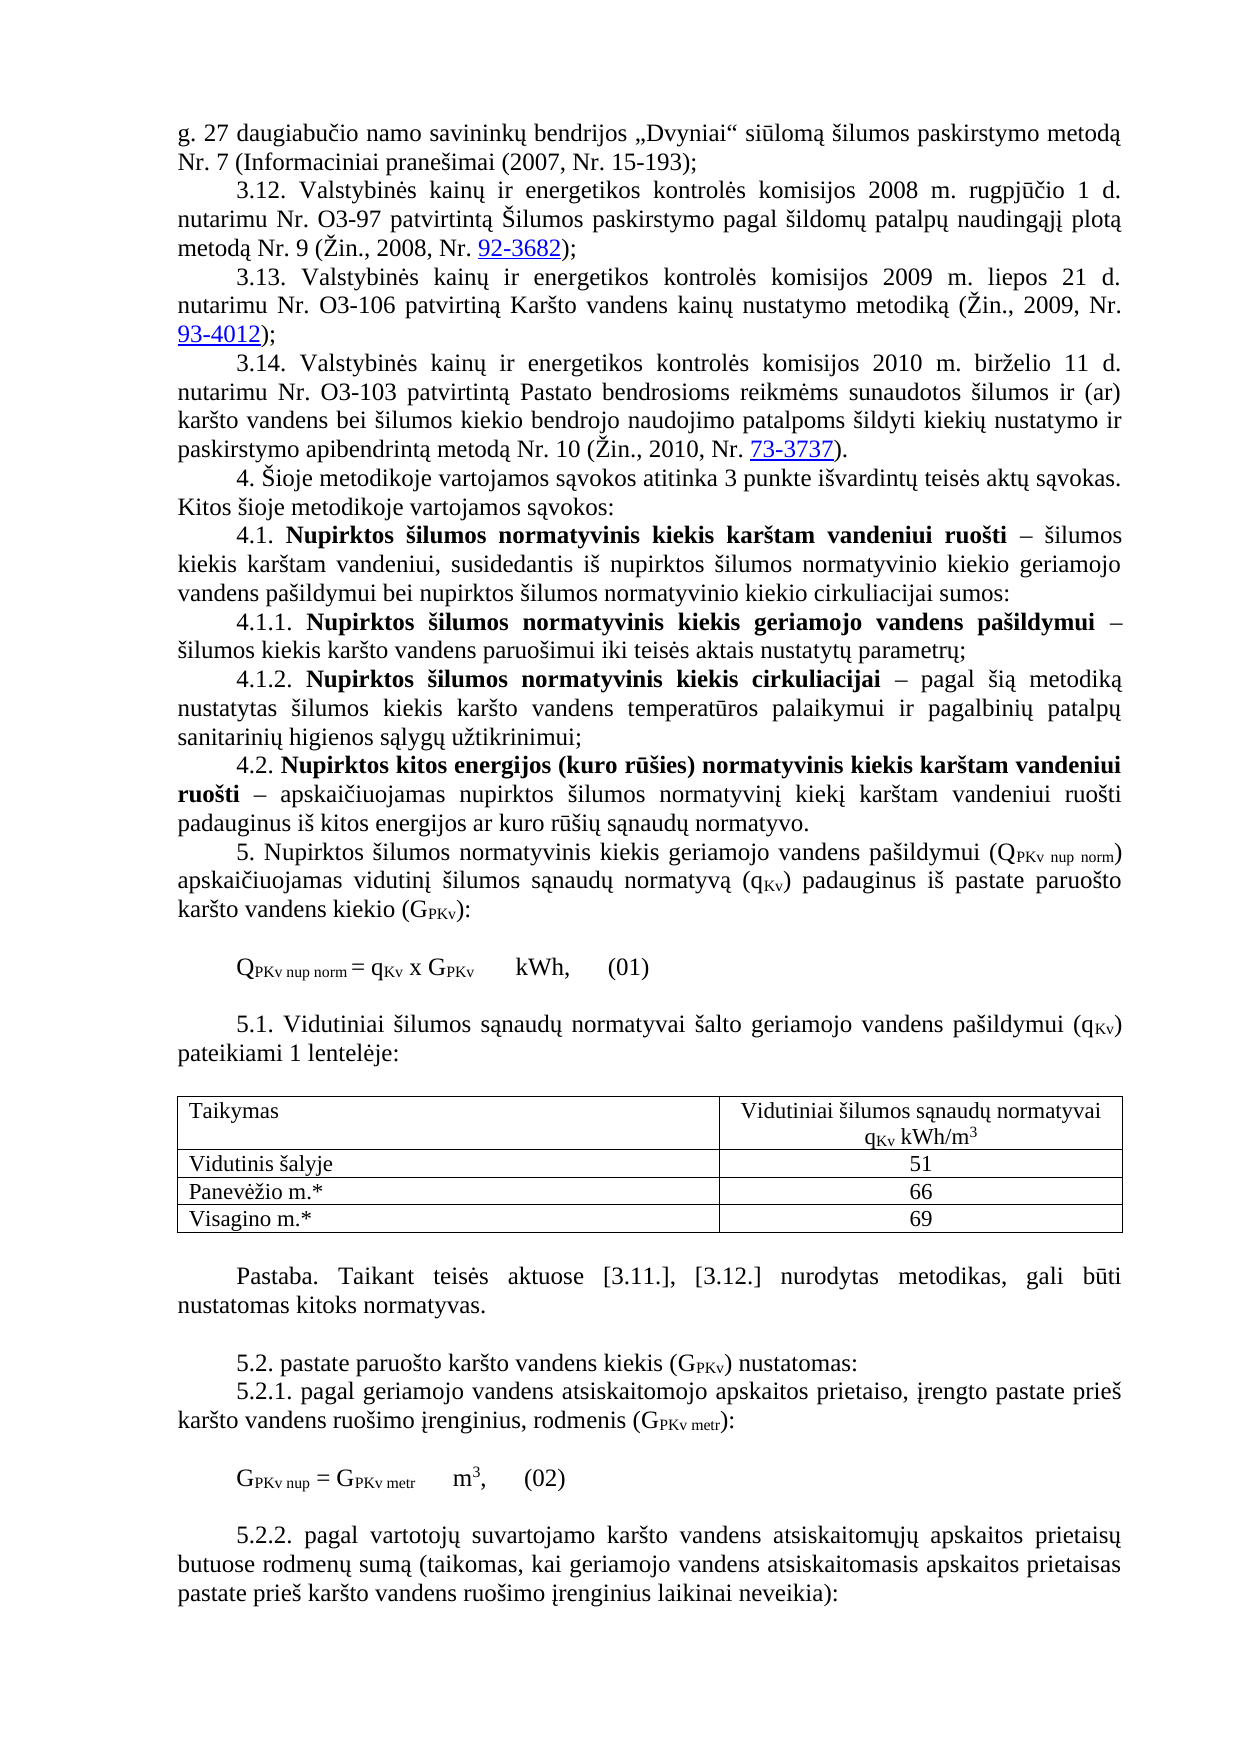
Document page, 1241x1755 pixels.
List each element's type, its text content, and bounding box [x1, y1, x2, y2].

table_cell Visagino m.* [178, 1205, 719, 1232]
text Pastaba. Taikant teisės aktuose [3.11.], [3.12.] nurodytas metodikas, gali būti nustatomas kitoks normatyvas. [177, 1261, 1122, 1319]
table_cell 66 [720, 1178, 1122, 1204]
text 3.12. Valstybinės kainų ir energetikos kontrolės komisijos 2008 m. rugpjūčio 1 d. nutarimu Nr. O3-97 patvirtintą Šilumos paskirstymo pagal šildomų patalpų naudingąjį plotą metodą Nr. 9 (Žin., 2008, Nr. 92-3682); [177, 176, 1122, 262]
text 4. Šioje metodikoje vartojamos sąvokos atitinka 3 punkte išvardintų teisės aktų sąvokas. Kitos šioje metodikoje vartojamos sąvokos: [177, 463, 1122, 521]
text g. 27 daugiabučio namo savininkų bendrijos „Dvyniai“ siūlomą šilumos paskirstymo metodą Nr. 7 (Informaciniai pranešimai (2007, Nr. 15-193); [177, 118, 1122, 176]
table_header Vidutiniai šilumos sąnaudų normatyvai qKv kWh/m3 [720, 1097, 1122, 1149]
text 4.1. Nupirktos šilumos normatyvinis kiekis karštam vandeniui ruošti – šilumos kiekis karštam vandeniui, susidedantis iš nupirktos šilumos normatyvinio kiekio geriamojo vandens pašildymui bei nupirktos šilumos normatyvinio kiekio cirkuliacijai sumos: [177, 521, 1122, 607]
text 3.14. Valstybinės kainų ir energetikos kontrolės komisijos 2010 m. birželio 11 d. nutarimu Nr. O3-103 patvirtintą Pastato bendrosioms reikmėms sunaudotos šilumos ir (ar) karšto vandens bei šilumos kiekio bendrojo naudojimo patalpoms šildyti kiekių nustatymo ir paskirstymo apibendrintą metodą Nr. 10 (Žin., 2010, Nr. 73-3737). [177, 348, 1122, 463]
table_cell 69 [720, 1205, 1122, 1232]
text GPKv nup = GPKv metr m3, (02) [177, 1463, 1122, 1491]
text 5. Nupirktos šilumos normatyvinis kiekis geriamojo vandens pašildymui (QPKv nup norm) apskaičiuojamas vidutinį šilumos sąnaudų normatyvą (qKv) padauginus iš pastate paruošto karšto vandens kiekio (GPKv): [177, 837, 1122, 923]
text 3.13. Valstybinės kainų ir energetikos kontrolės komisijos 2009 m. liepos 21 d. nutarimu Nr. O3-106 patvirtiną Karšto vandens kainų nustatymo metodiką (Žin., 2009, Nr. 93-4012); [177, 262, 1122, 348]
text QPKv nup norm = qKv x GPKv kWh, (01) [177, 952, 1122, 981]
text 5.1. Vidutiniai šilumos sąnaudų normatyvai šalto geriamojo vandens pašildymui (qKv) pateikiami 1 lentelėje: [177, 1009, 1122, 1067]
table_cell 51 [720, 1150, 1122, 1177]
text 5.2.1. pagal geriamojo vandens atsiskaitomojo apskaitos prietaiso, įrengto pastate prieš karšto vandens ruošimo įrenginius, rodmenis (GPKv metr): [177, 1376, 1122, 1434]
table_cell Panevėžio m.* [178, 1178, 719, 1204]
text 4.1.2. Nupirktos šilumos normatyvinis kiekis cirkuliacijai – pagal šią metodiką nustatytas šilumos kiekis karšto vandens temperatūros palaikymui ir pagalbinių patalpų sanitarinių higienos sąlygų užtikrinimui; [177, 664, 1122, 751]
table_header Taikymas [178, 1097, 719, 1149]
text 5.2.2. pagal vartotojų suvartojamo karšto vandens atsiskaitomųjų apskaitos prietaisų butuose rodmenų sumą (taikomas, kai geriamojo vandens atsiskaitomasis apskaitos prietaisas pastate prieš karšto vandens ruošimo įrenginius laikinai neveikia): [177, 1520, 1122, 1606]
text 4.2. Nupirktos kitos energijos (kuro rūšies) normatyvinis kiekis karštam vandeniui ruošti – apskaičiuojamas nupirktos šilumos normatyvinį kiekį karštam vandeniui ruošti padauginus iš kitos energijos ar kuro rūšių sąnaudų normatyvo. [177, 751, 1122, 837]
text 5.2. pastate paruošto karšto vandens kiekis (GPKv) nustatomas: [177, 1348, 1122, 1376]
text 4.1.1. Nupirktos šilumos normatyvinis kiekis geriamojo vandens pašildymui – šilumos kiekis karšto vandens paruošimui iki teisės aktais nustatytų parametrų; [177, 607, 1122, 664]
table_cell Vidutinis šalyje [178, 1150, 719, 1177]
